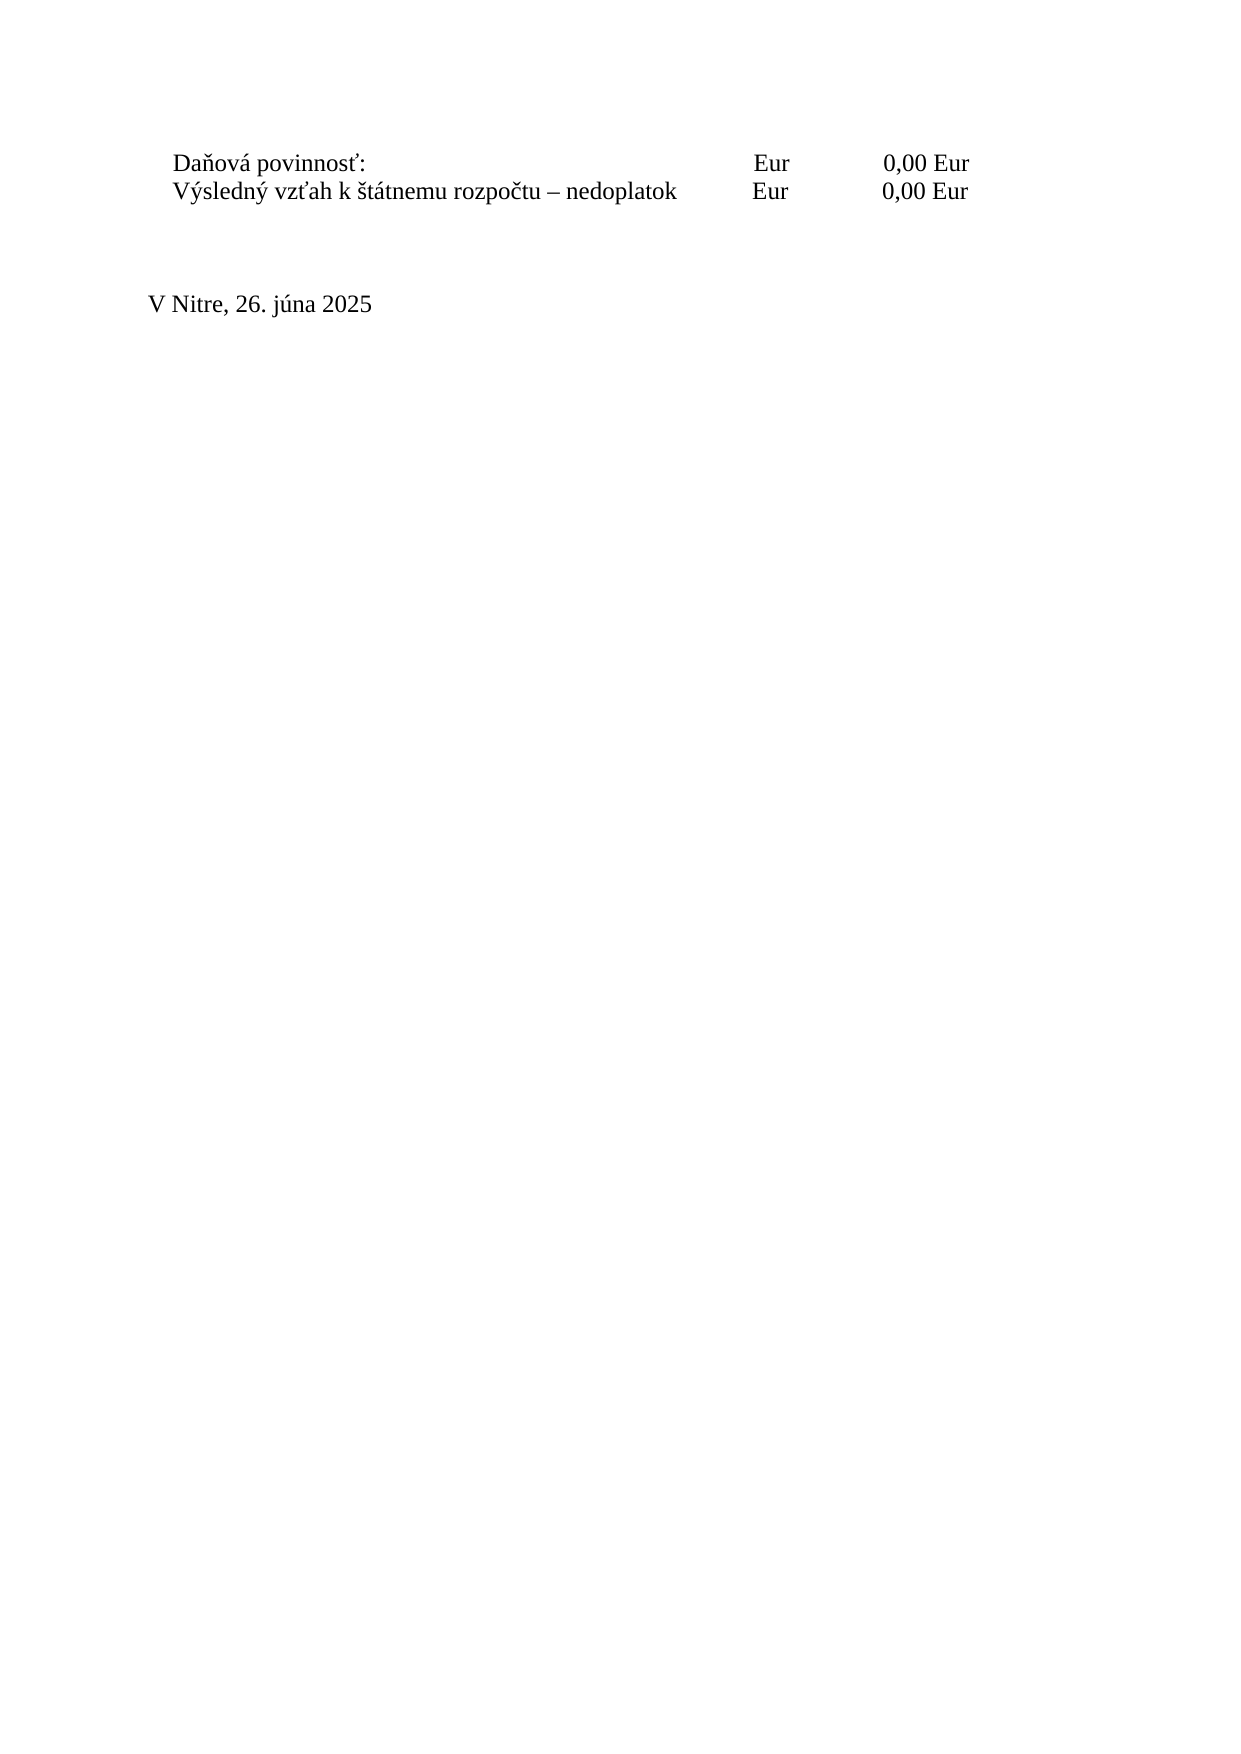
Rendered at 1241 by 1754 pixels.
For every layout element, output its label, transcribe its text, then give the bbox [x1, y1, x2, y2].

text V Nitre, 26. júna 2025 [148, 289, 1093, 318]
text Daňová povinnosť: Eur 0,00 Eur [148, 148, 1093, 176]
text Výsledný vzťah k štátnemu rozpočtu – nedoplatok Eur 0,00 Eur [148, 176, 1093, 205]
